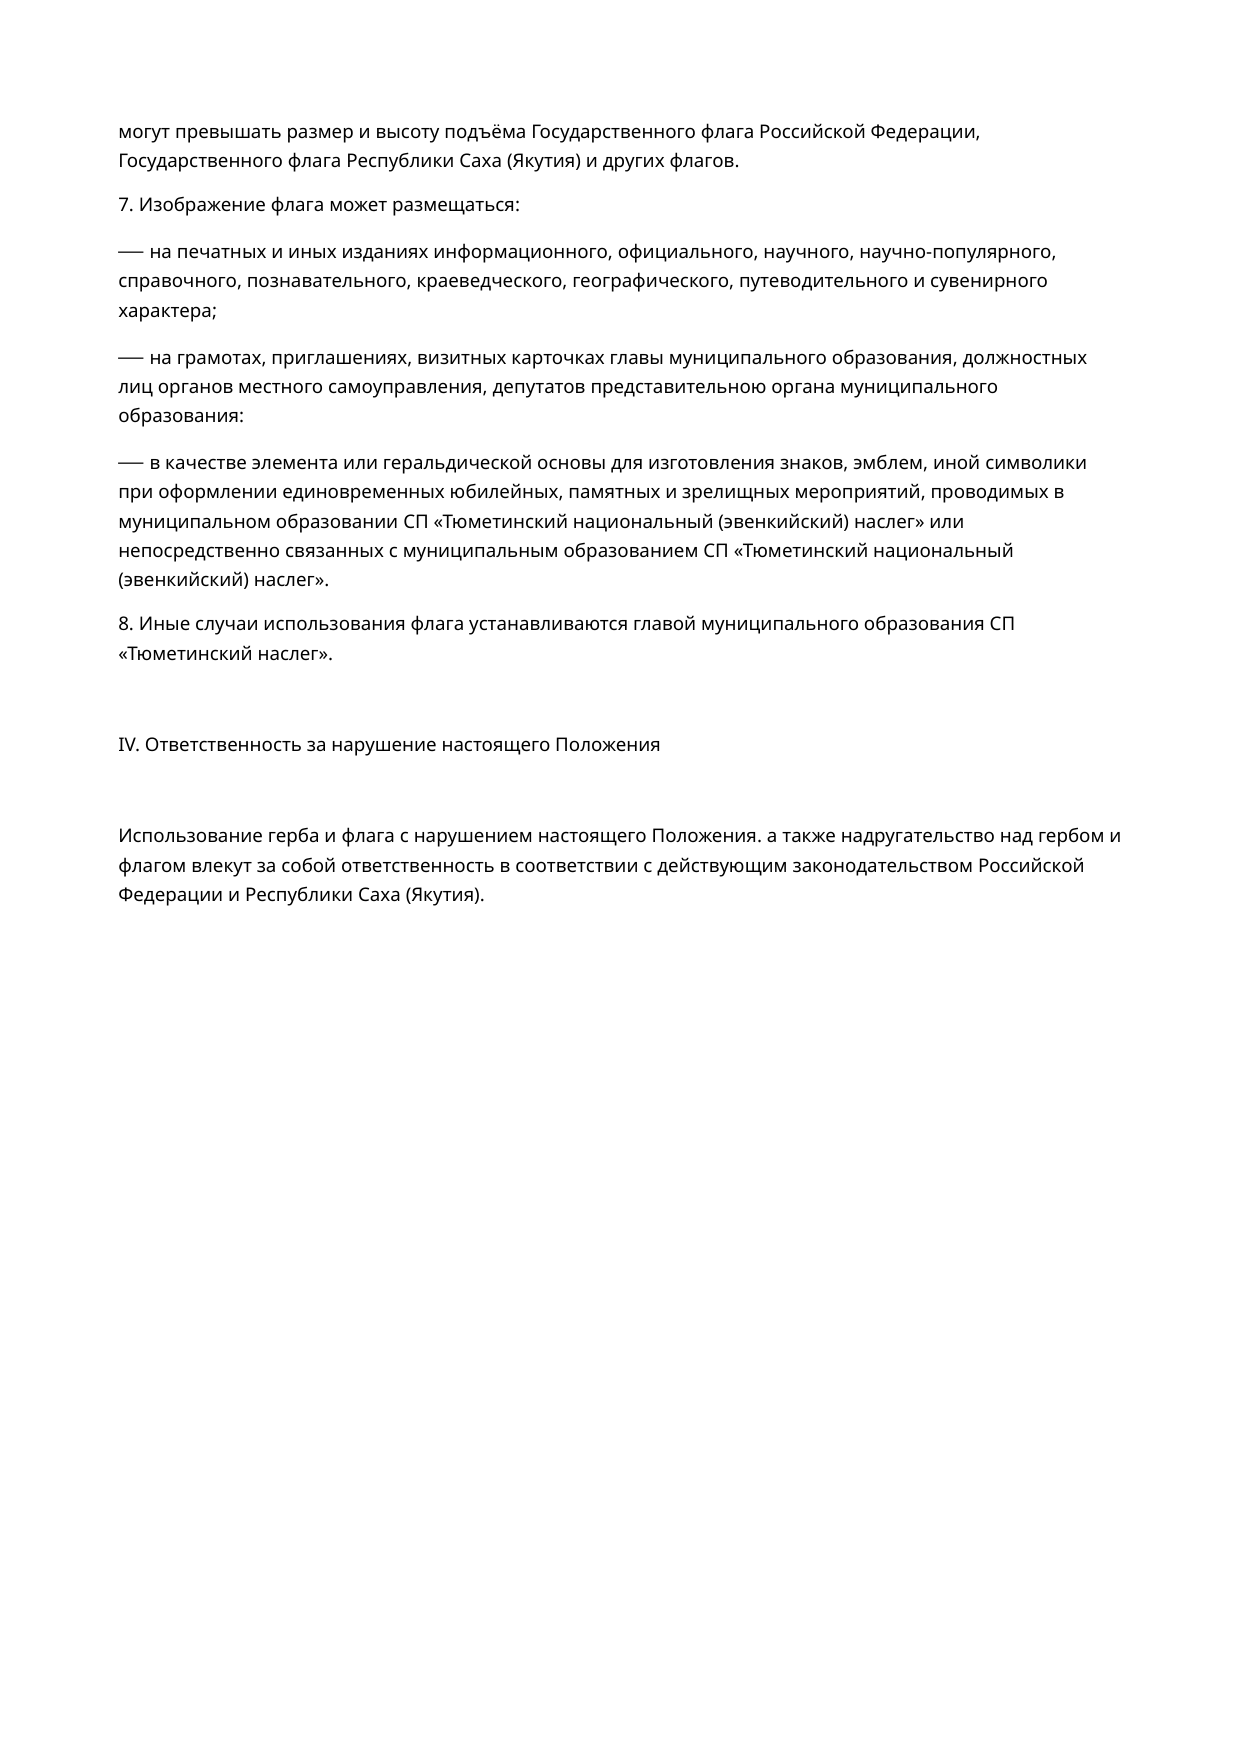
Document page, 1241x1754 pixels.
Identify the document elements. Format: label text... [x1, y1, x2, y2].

text 8. Иные случаи использования флага устанавливаются главой муниципального образования СП «Тюметинский наслег». [118, 611, 1122, 665]
text 7. Изображение флага может размещаться: [118, 191, 1122, 217]
text — в качестве элемента или геральдической основы для изготовления знаков, эмблем, иной символики при оформлении единовременных юбилейных, памятных и зрелищных мероприятий, проводимых в муниципальном образовании СП «Тюметинский национальный (эвенкийский) наслег» или непосредственно связанных с муниципальным образованием СП «Тюметинский национальный (эвенкийский) наслег». [118, 446, 1122, 592]
text — на печатных и иных изданиях информационного, официального, научного, научно-популярного, справочного, познавательного, краеведческого, географического, путеводительного и сувенирного характера; [118, 235, 1122, 322]
text могут превышать размер и высоту подъёма Государственного флага Российской Федерации, Государственного флага Республики Саха (Якутия) и других флагов. [118, 118, 1122, 173]
text Использование герба и флага с нарушением настоящего Положения. а также надругательство над гербом и флагом влекут за собой ответственность в соответствии с действующим законодательством Российской Федерации и Республики Саха (Якутия). [118, 823, 1122, 907]
text — на грамотах, приглашениях, визитных карточках главы муниципального образования, должностных лиц органов местного самоуправления, депутатов представительною органа муниципального образования: [118, 341, 1122, 428]
text IV. Ответственность за нарушение настоящего Положения [118, 731, 1122, 757]
